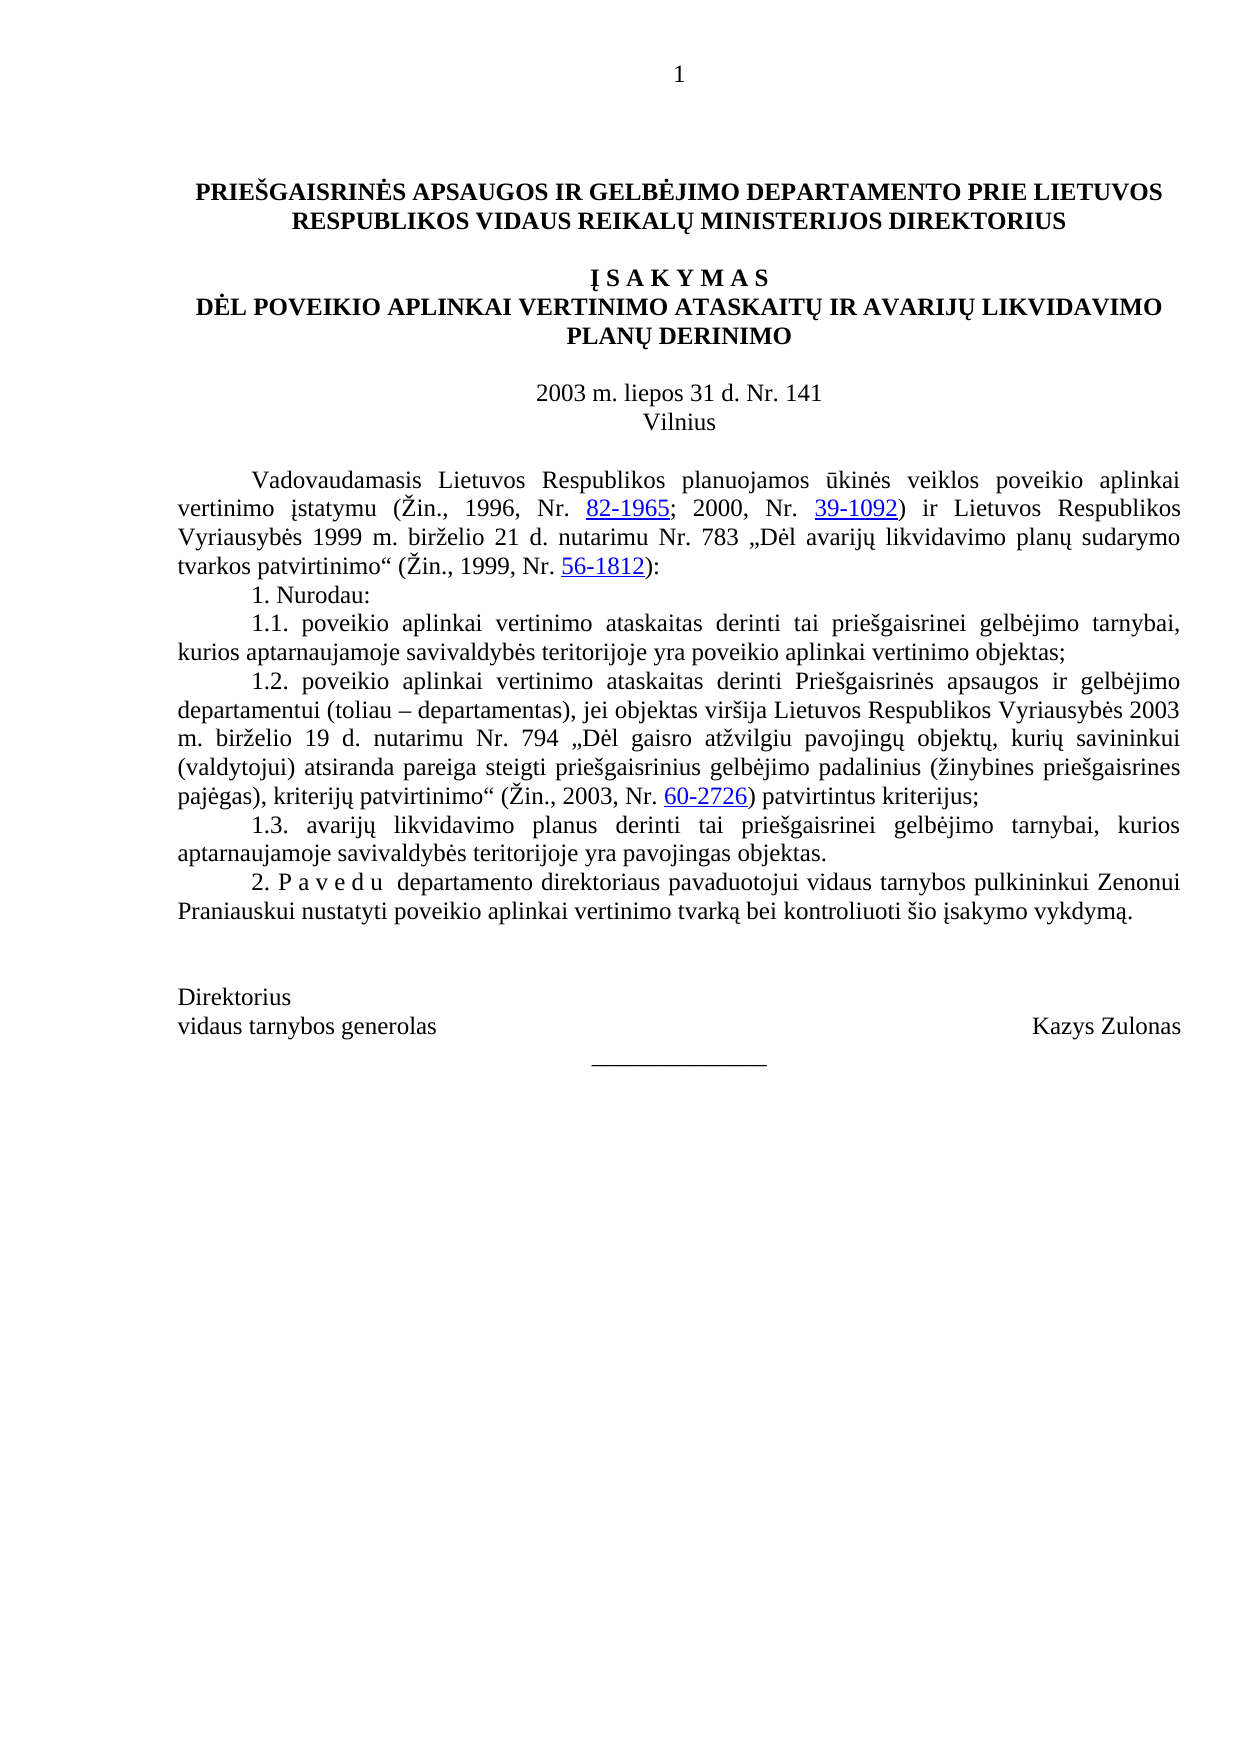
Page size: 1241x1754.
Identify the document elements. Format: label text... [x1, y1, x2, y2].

text Direktorius [177, 982, 1181, 1011]
text 2003 m. liepos 31 d. Nr. 141 [177, 378, 1181, 407]
text ______________ [177, 1040, 1181, 1068]
text vidaus tarnybos generolas Kazys Zulonas [177, 1011, 1181, 1040]
text PRIEŠGAISRINĖS APSAUGOS IR GELBĖJIMO DEPARTAMENTO PRIE LIETUVOS RESPUBLIKOS VIDAUS REIKALŲ MINISTERIJOS DIREKTORIUS [177, 177, 1181, 235]
text Vilnius [177, 407, 1181, 436]
text Vadovaudamasis Lietuvos Respublikos planuojamos ūkinės veiklos poveikio aplinkai vertinimo įstatymu (Žin., 1996, Nr. 82-1965; 2000, Nr. 39-1092) ir Lietuvos Respublikos Vyriausybės 1999 m. birželio 21 d. nutarimu Nr. 783 „Dėl avarijų likvidavimo planų sudarymo tvarkos patvirtinimo“ (Žin., 1999, Nr. 56-1812): [177, 465, 1181, 580]
text 1. Nurodau: [177, 580, 1181, 608]
text DĖL POVEIKIO APLINKAI VERTINIMO ATASKAITŲ IR AVARIJŲ LIKVIDAVIMO PLANŲ DERINIMO [177, 292, 1181, 350]
text Į S A K Y M A S [177, 263, 1181, 292]
text 1.3. avarijų likvidavimo planus derinti tai priešgaisrinei gelbėjimo tarnybai, kurios aptarnaujamoje savivaldybės teritorijoje yra pavojingas objektas. [177, 810, 1181, 867]
text 1.2. poveikio aplinkai vertinimo ataskaitas derinti Priešgaisrinės apsaugos ir gelbėjimo departamentui (toliau – departamentas), jei objektas viršija Lietuvos Respublikos Vyriausybės 2003 m. birželio 19 d. nutarimu Nr. 794 „Dėl gaisro atžvilgiu pavojingų objektų, kurių savininkui (valdytojui) atsiranda pareiga steigti priešgaisrinius gelbėjimo padalinius (žinybines priešgaisrines pajėgas), kriterijų patvirtinimo“ (Žin., 2003, Nr. 60-2726) patvirtintus kriterijus; [177, 666, 1181, 810]
text 1.1. poveikio aplinkai vertinimo ataskaitas derinti tai priešgaisrinei gelbėjimo tarnybai, kurios aptarnaujamoje savivaldybės teritorijoje yra poveikio aplinkai vertinimo objektas; [177, 608, 1181, 666]
text 2. Pavedu departamento direktoriaus pavaduotojui vidaus tarnybos pulkininkui Zenonui Praniauskui nustatyti poveikio aplinkai vertinimo tvarką bei kontroliuoti šio įsakymo vykdymą. [177, 867, 1181, 925]
